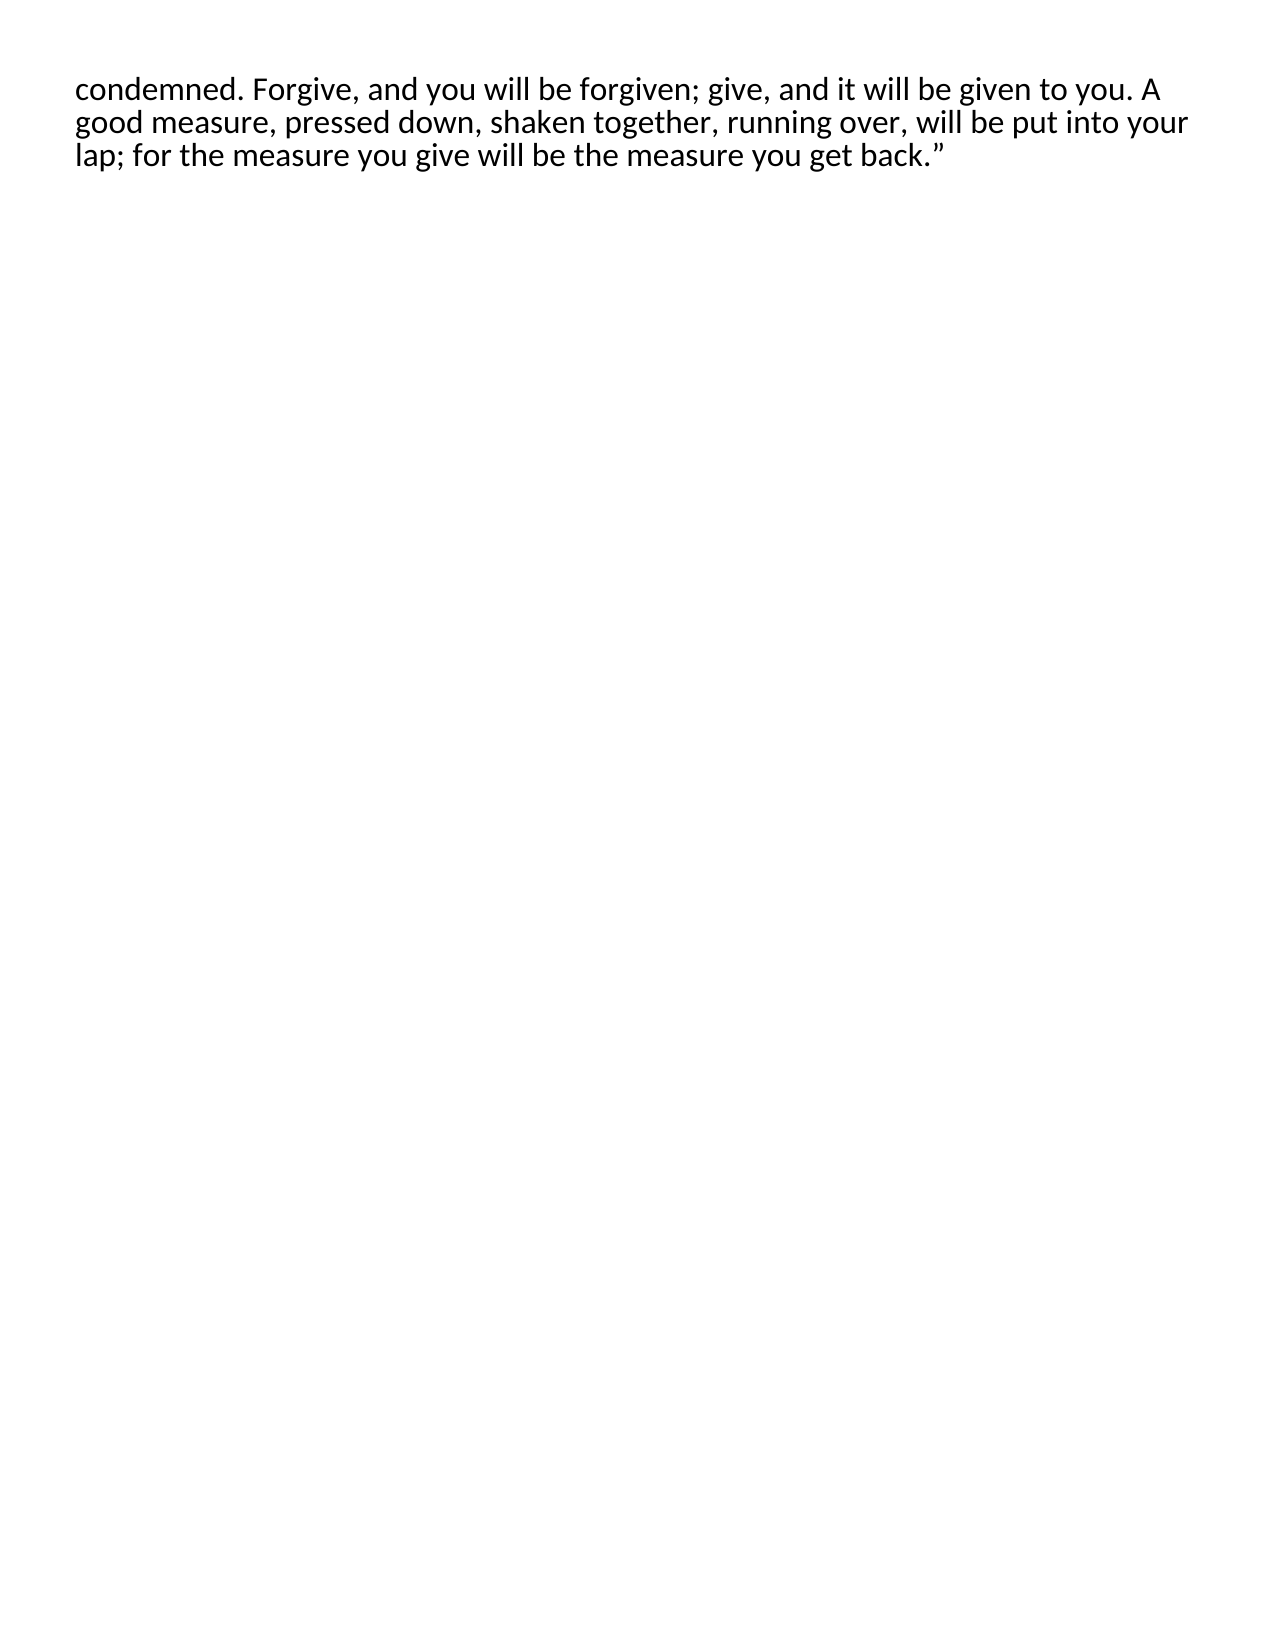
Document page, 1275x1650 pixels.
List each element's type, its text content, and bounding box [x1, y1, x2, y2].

text condemned. Forgive, and you will be forgiven; give, and it will be given to you. A good measure, pressed down, shaken together, running over, will be put into your lap; for the measure you give will be the measure you get back.” [75, 75, 1200, 175]
